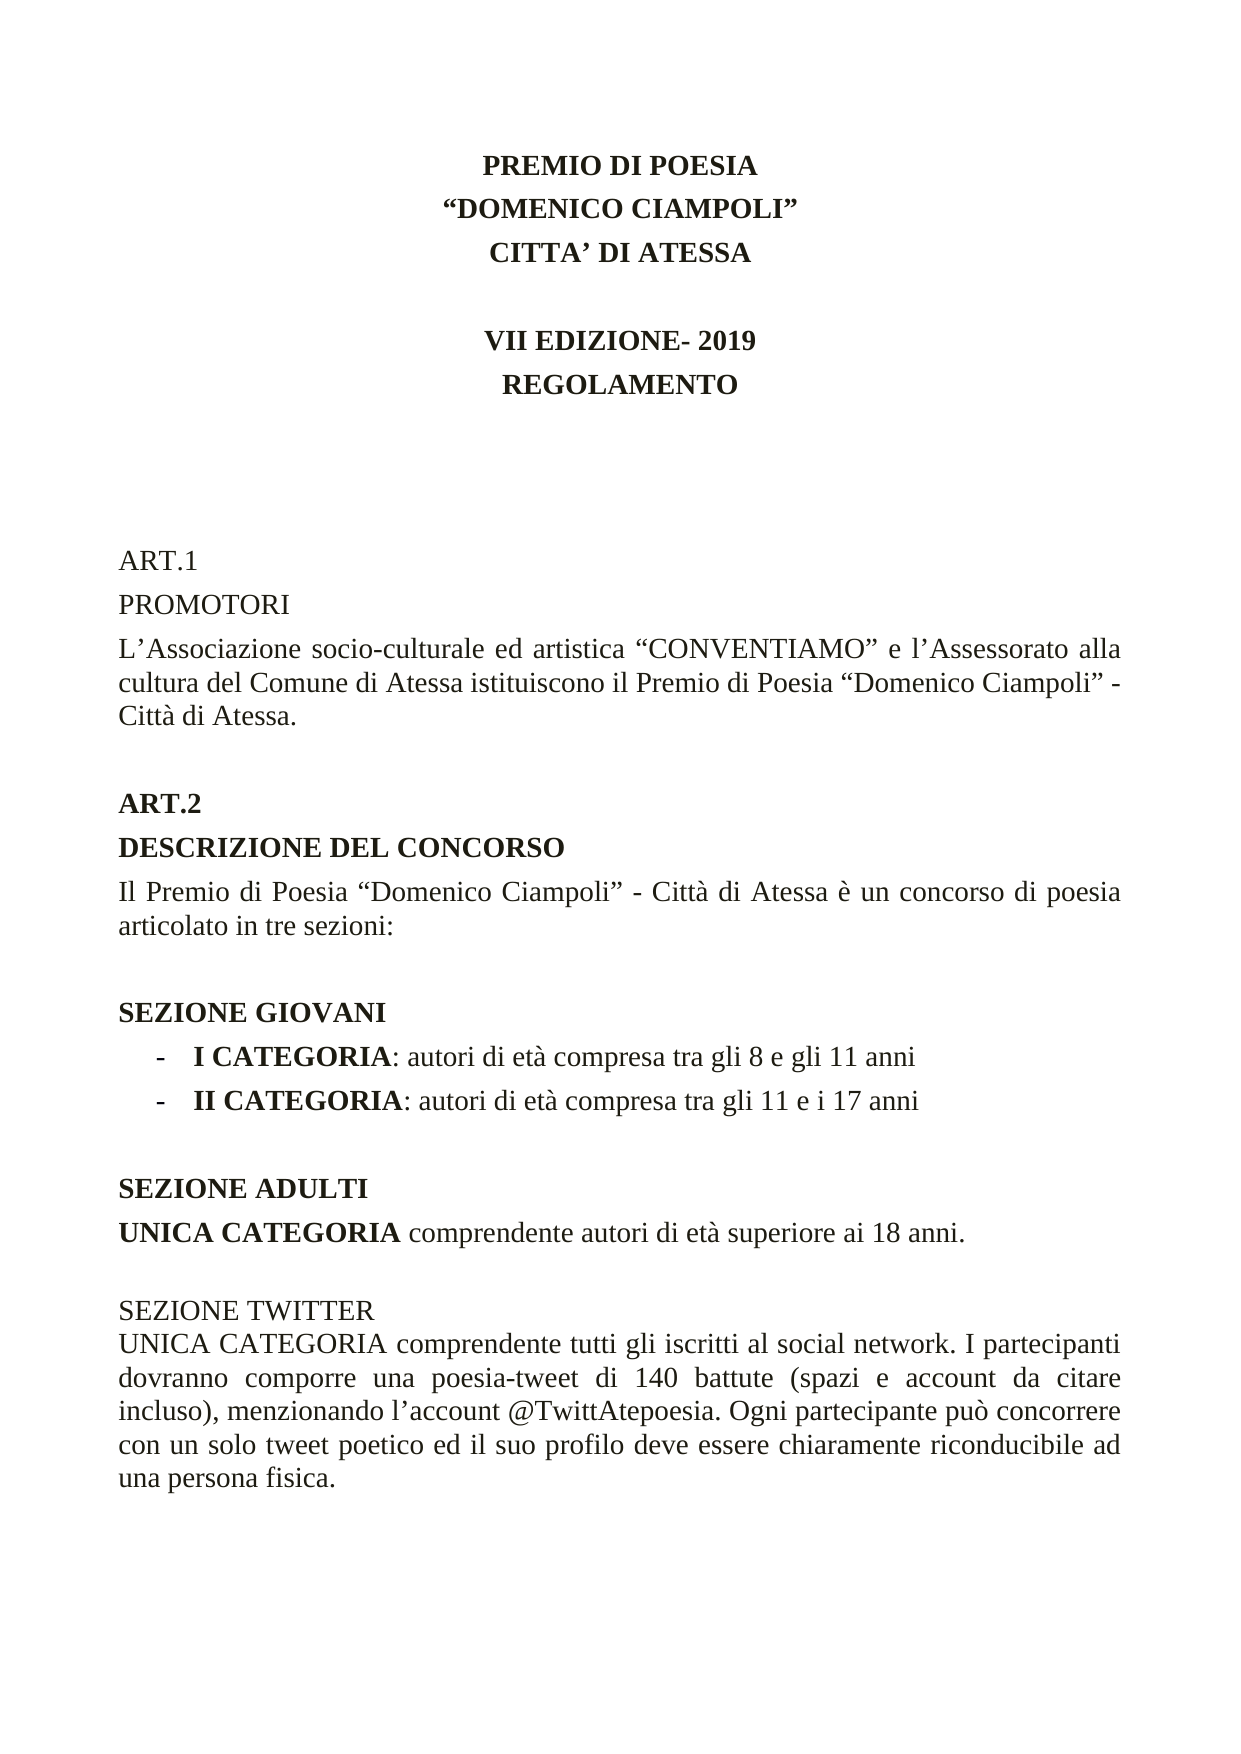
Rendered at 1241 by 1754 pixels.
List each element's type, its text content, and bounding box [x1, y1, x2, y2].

text SEZIONE TWITTER [118, 1293, 1122, 1326]
text VII EDIZIONE- 2019 [118, 323, 1122, 357]
text ART.2 [118, 786, 1122, 820]
text REGOLAMENTO [118, 367, 1122, 401]
text Il Premio di Poesia “Domenico Ciampoli” - Città di Atessa è un concorso di poesia articolato in tre sezioni: [118, 874, 1122, 941]
text UNICA CATEGORIA comprendente tutti gli iscritti al social network. I partecipanti dovranno comporre una poesia-tweet di 140 battute (spazi e account da citare incluso), menzionando l’account @TwittAtepoesia. Ogni partecipante può concorrere con un solo tweet poetico ed il suo profilo deve essere chiaramente riconducibile ad una persona fisica. [118, 1326, 1122, 1494]
text ART.1 [118, 543, 1122, 577]
text SEZIONE ADULTI [118, 1171, 1122, 1205]
list II CATEGORIA: autori di età compresa tra gli 11 e i 17 anni [156, 1083, 1122, 1117]
text PROMOTORI [118, 587, 1122, 621]
text CITTA’ DI ATESSA [118, 236, 1122, 269]
text “DOMENICO CIAMPOLI” [118, 192, 1122, 225]
text UNICA CATEGORIA comprendente autori di età superiore ai 18 anni. [118, 1215, 1122, 1249]
text SEZIONE GIOVANI [118, 996, 1122, 1029]
text PREMIO DI POESIA [118, 148, 1122, 181]
list I CATEGORIA: autori di età compresa tra gli 8 e gli 11 anni [156, 1039, 1122, 1073]
text DESCRIZIONE DEL CONCORSO [118, 830, 1122, 864]
text L’Associazione socio-culturale ed artistica “CONVENTIAMO” e l’Assessorato alla cultura del Comune di Atessa istituiscono il Premio di Poesia “Domenico Ciampoli” - Città di Atessa. [118, 631, 1122, 732]
